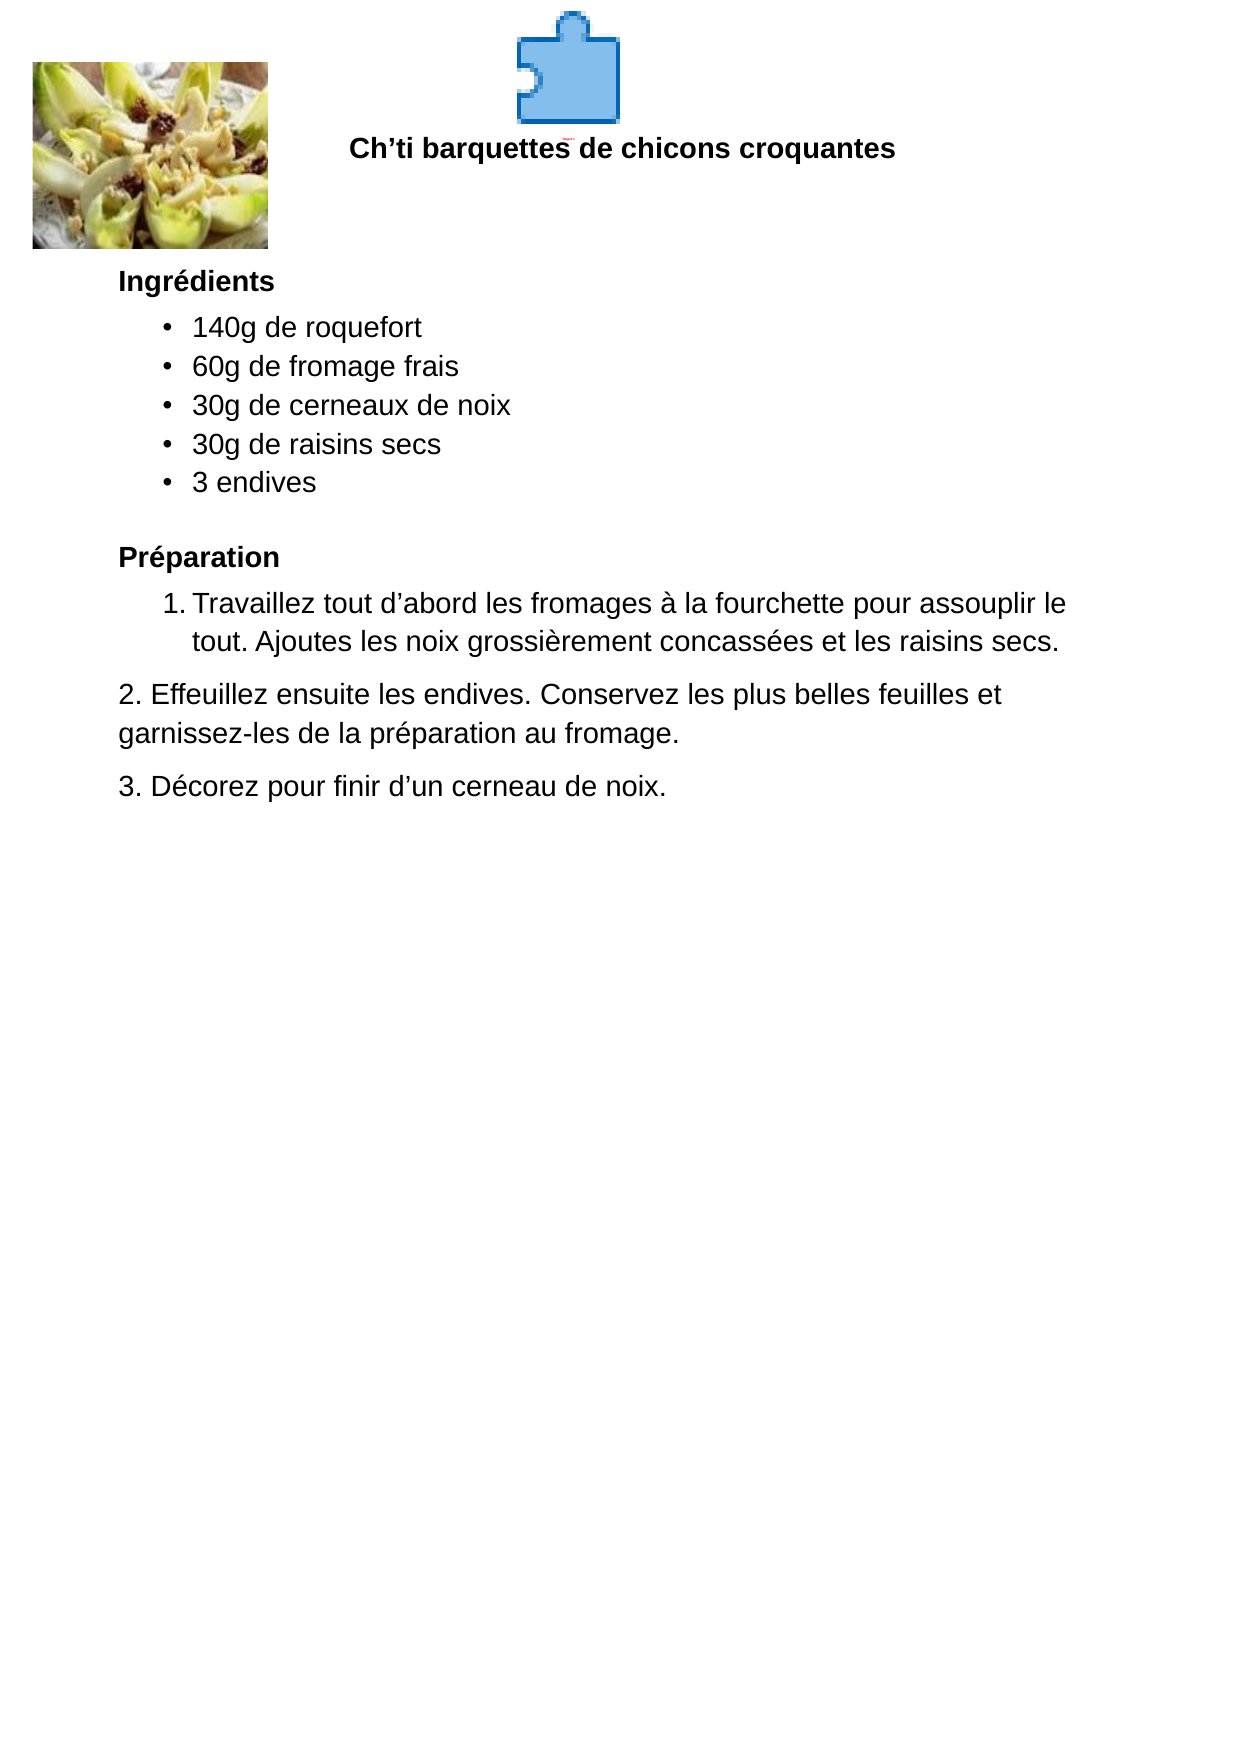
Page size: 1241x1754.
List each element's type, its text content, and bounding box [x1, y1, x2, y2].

list Travaillez tout d’abord les fromages à la fourchette pour assouplir le tout. Ajoutes les noix grossièrement concassées et les raisins secs. [162, 586, 1122, 658]
list 30g de cerneaux de noix [162, 388, 1122, 422]
text 2. Effeuillez ensuite les endives. Conservez les plus belles feuilles et garnissez-les de la préparation au fromage. [118, 677, 1122, 749]
subtitle Ingrédients [118, 264, 1122, 298]
picture [32, 62, 268, 249]
list 140g de roquefort [162, 310, 1122, 344]
text 3. Décorez pour finir d’un cerneau de noix. [118, 769, 1122, 802]
list 30g de raisins secs [162, 427, 1122, 460]
subtitle Ch’ti barquettes de chicons croquantes [268, 131, 1122, 164]
list 3 endives [162, 465, 1122, 499]
subtitle Préparation [118, 539, 1122, 573]
list 60g de fromage frais [162, 349, 1122, 383]
